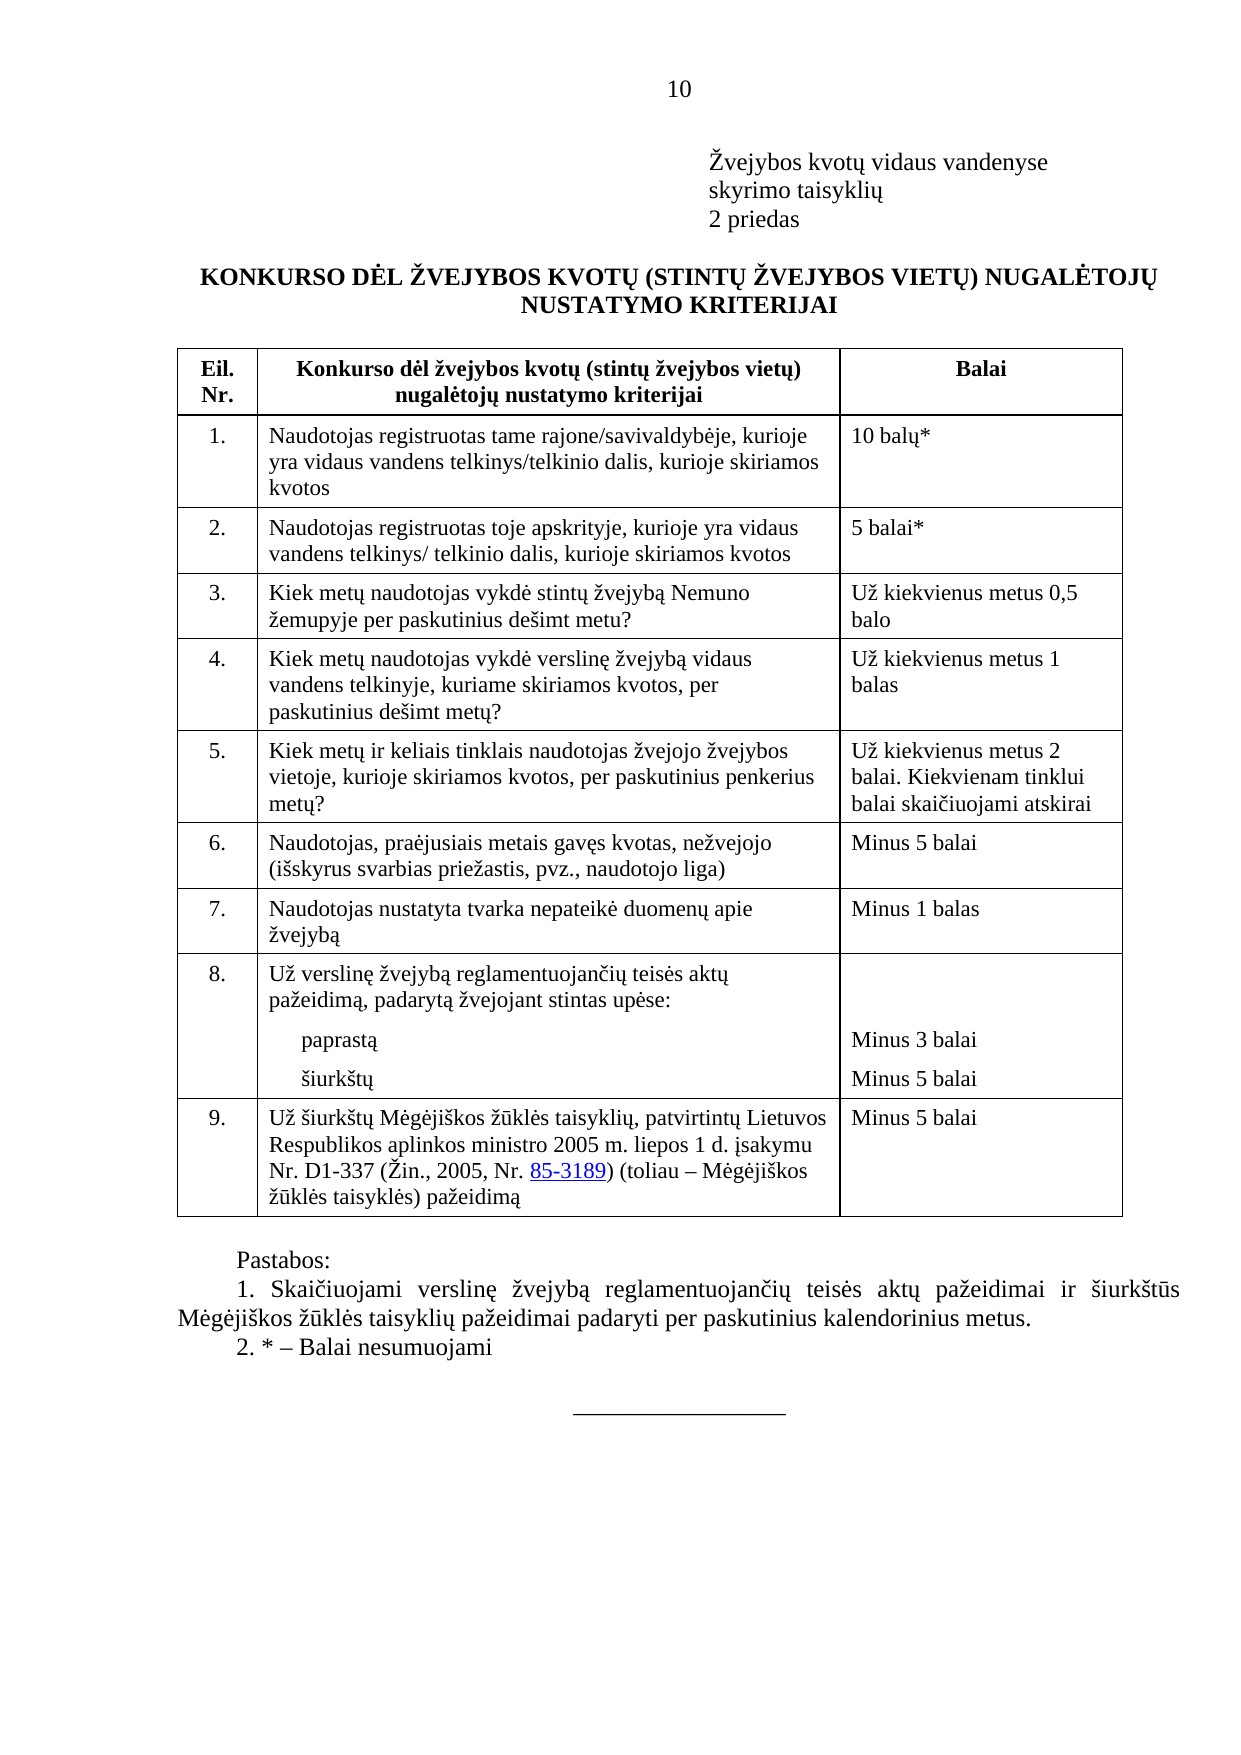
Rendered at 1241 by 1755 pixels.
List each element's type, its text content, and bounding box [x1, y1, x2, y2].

table_cell 5. [178, 731, 257, 822]
table_header Eil. Nr. [178, 349, 257, 414]
table_cell 1. [178, 416, 257, 507]
table_cell Už kiekvienus metus 1 balas [841, 639, 1122, 730]
table_cell šiurkštų [258, 1058, 839, 1097]
table_cell Už verslinę žvejybą reglamentuojančių teisės aktų pažeidimą, padarytą žvejojant stintas upėse: [258, 954, 839, 1019]
text _________________ [177, 1389, 1181, 1418]
table_cell Naudotojas nustatyta tvarka nepateikė duomenų apie žvejybą [258, 889, 839, 953]
table_cell 6. [178, 823, 257, 888]
table_cell 4. [178, 639, 257, 730]
table_cell 9. [178, 1099, 257, 1216]
table_cell Už kiekvienus metus 0,5 balo [841, 574, 1122, 638]
text 2. * – balai nesumuojami [177, 1332, 1181, 1361]
table_cell 3. [178, 574, 257, 638]
table_cell [841, 954, 1122, 1019]
text skyrimo taisyklių [177, 176, 1181, 204]
text 2 priedas [177, 204, 1181, 233]
table_cell Naudotojas registruotas toje apskrityje, kurioje yra vidaus vandens telkinys/ telkinio dalis, kurioje skiriamos kvotos [258, 508, 839, 572]
table_cell Minus 5 balai [841, 1058, 1122, 1097]
table_cell Už kiekvienus metus 2 balai. Kiekvienam tinklui balai skaičiuojami atskirai [841, 731, 1122, 822]
table_cell paprastą [258, 1019, 839, 1058]
table_cell Kiek metų ir keliais tinklais naudotojas žvejojo žvejybos vietoje, kurioje skiriamos kvotos, per paskutinius penkerius metų? [258, 731, 839, 822]
table_cell 8. [178, 954, 257, 1097]
table_cell Minus 1 balas [841, 889, 1122, 953]
table_cell 7. [178, 889, 257, 953]
table_cell Naudotojas registruotas tame rajone/savivaldybėje, kurioje yra vidaus vandens telkinys/telkinio dalis, kurioje skiriamos kvotos [258, 416, 839, 507]
table_cell 2. [178, 508, 257, 572]
table_cell Kiek metų naudotojas vykdė verslinę žvejybą vidaus vandens telkinyje, kuriame skiriamos kvotos, per paskutinius dešimt metų? [258, 639, 839, 730]
table_cell 10 balų* [841, 416, 1122, 507]
text Pastabos: [177, 1246, 1181, 1274]
table_cell Naudotojas, praėjusiais metais gavęs kvotas, nežvejojo (išskyrus svarbias priežastis, pvz., naudotojo liga) [258, 823, 839, 888]
table_cell 5 balai* [841, 508, 1122, 572]
table_cell Minus 5 balai [841, 823, 1122, 888]
table_cell Minus 3 balai [841, 1019, 1122, 1058]
table_header Konkurso dėl žvejybos kvotų (stintų žvejybos vietų) nugalėtojų nustatymo kriterijai [258, 349, 839, 414]
table_cell Už šiurkštų Mėgėjiškos žūklės taisyklių, patvirtintų Lietuvos Respublikos aplinkos ministro 2005 m. liepos 1 d. įsakymu Nr. D1-337 (Žin., 2005, Nr. 85-3189) (toliau – Mėgėjiškos žūklės taisyklės) pažeidimą [258, 1099, 839, 1216]
table_cell Minus 5 balai [841, 1099, 1122, 1216]
text Konkurso dėl žvejybos kvotų (stintų žvejybos vietų) nugalėtojų nustatymo kriterijai [177, 262, 1181, 319]
text Žvejybos kvotų vidaus vandenyse [177, 147, 1181, 176]
text 1. Skaičiuojami verslinę žvejybą reglamentuojančių teisės aktų pažeidimai ir šiurkštūs Mėgėjiškos žūklės taisyklių pažeidimai padaryti per paskutinius kalendorinius metus. [177, 1274, 1181, 1332]
table_header Balai [841, 349, 1122, 414]
table_cell Kiek metų naudotojas vykdė stintų žvejybą Nemuno žemupyje per paskutinius dešimt metu? [258, 574, 839, 638]
